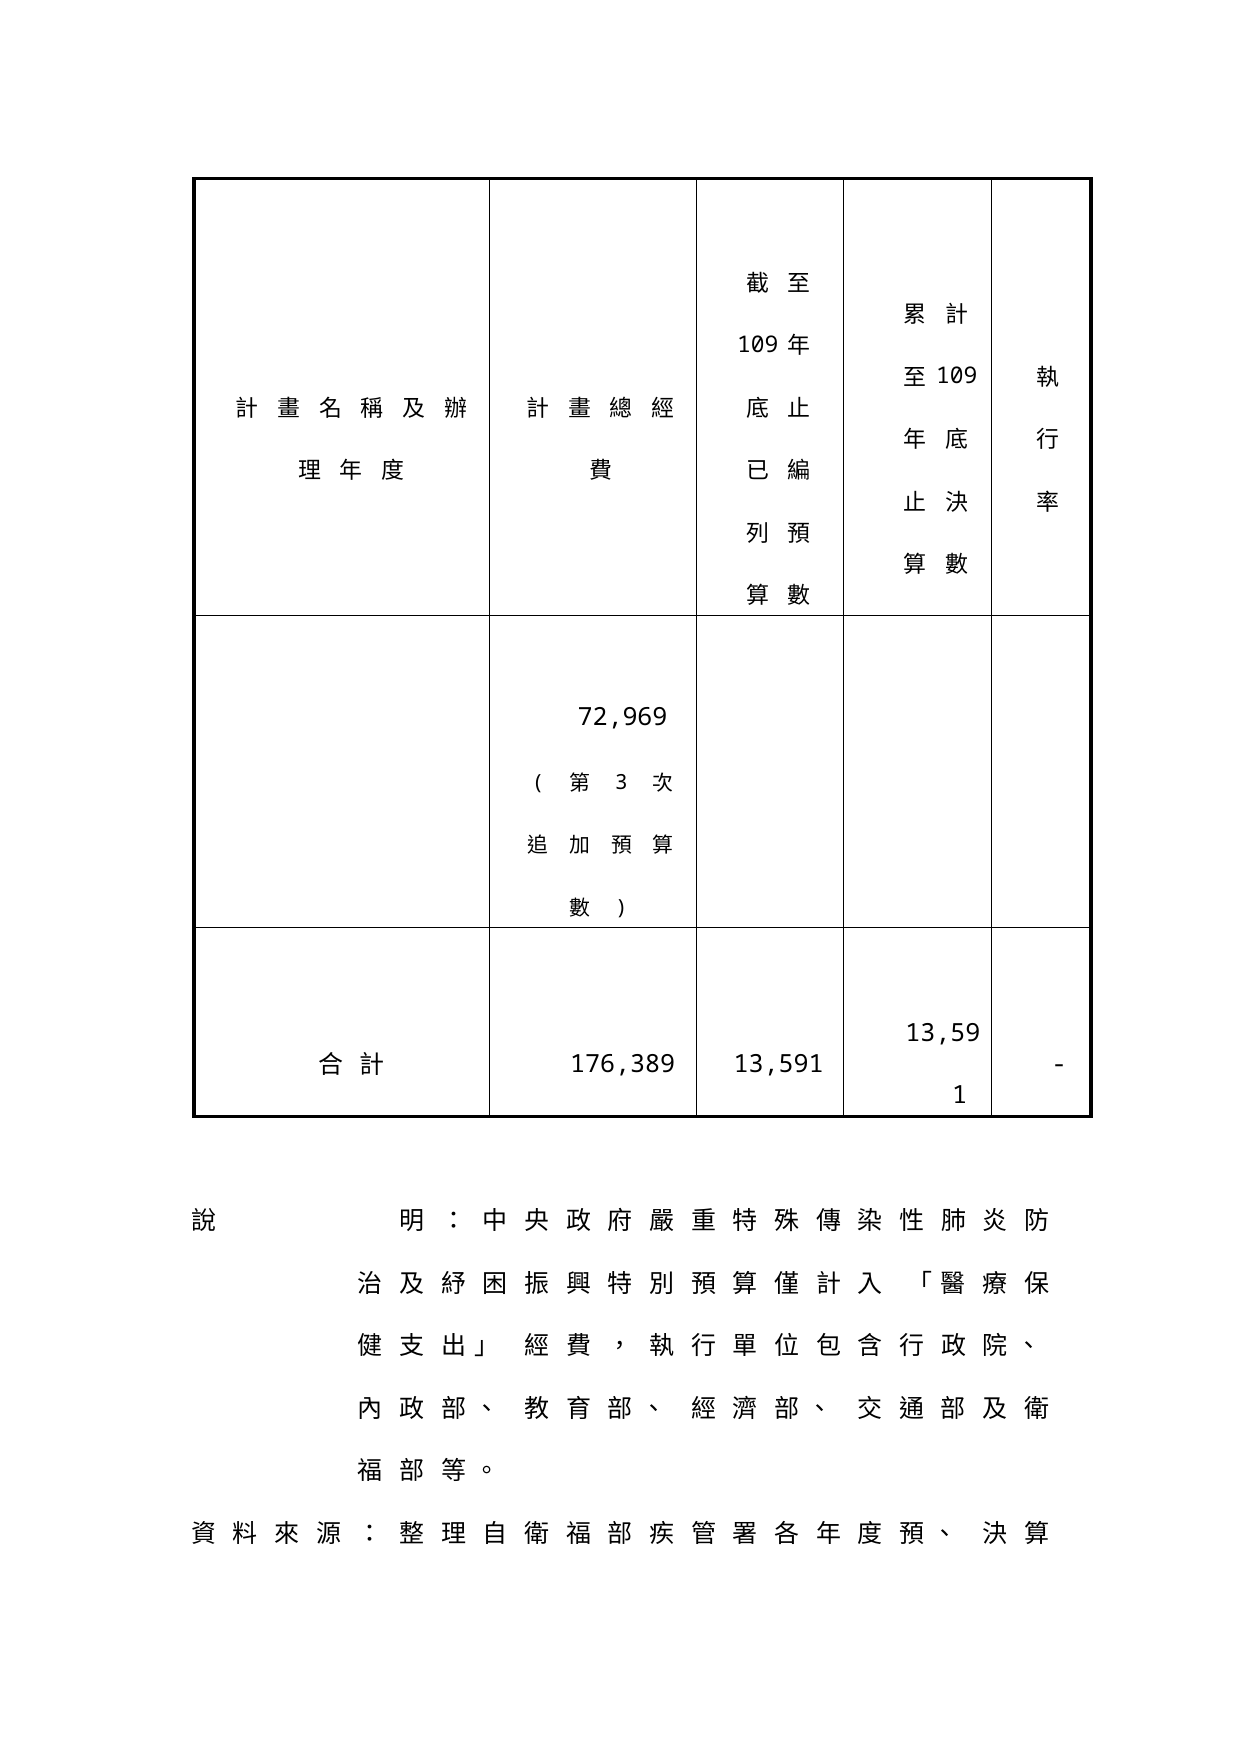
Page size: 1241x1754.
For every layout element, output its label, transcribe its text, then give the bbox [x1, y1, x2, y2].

table_cell - [844, 616, 991, 927]
table_cell 合計 [196, 928, 489, 1115]
text 資料來源：整理自衛福部疾管署各年度預、決算 [183, 1490, 1072, 1552]
table_header 執行率 [992, 180, 1089, 615]
table_cell 13,591 [844, 928, 991, 1115]
table_header 截至109年底止已編列預算數 [697, 180, 843, 615]
table_header 計畫總經費 [490, 180, 696, 615]
text 說 明：中央政府嚴重特殊傳染性肺炎防治及紓困振興特別預算僅計入「醫療保健支出」經費，執行單位包含行政院、內政部、教育部、經濟部、交通部及衛福部等。 [183, 1177, 1072, 1490]
table_cell 176,389 [490, 928, 696, 1115]
table_cell - [992, 928, 1089, 1115]
table_cell - [697, 616, 843, 927]
table_cell - [992, 616, 1089, 927]
table_header 累計至109年底止決算數 [844, 180, 991, 615]
table_cell [196, 616, 489, 927]
table_cell 13,591 [697, 928, 843, 1115]
table_header 計畫名稱及辦理年度 [196, 180, 489, 615]
table_cell 72,969 (第3次追加預算數) [490, 616, 696, 927]
